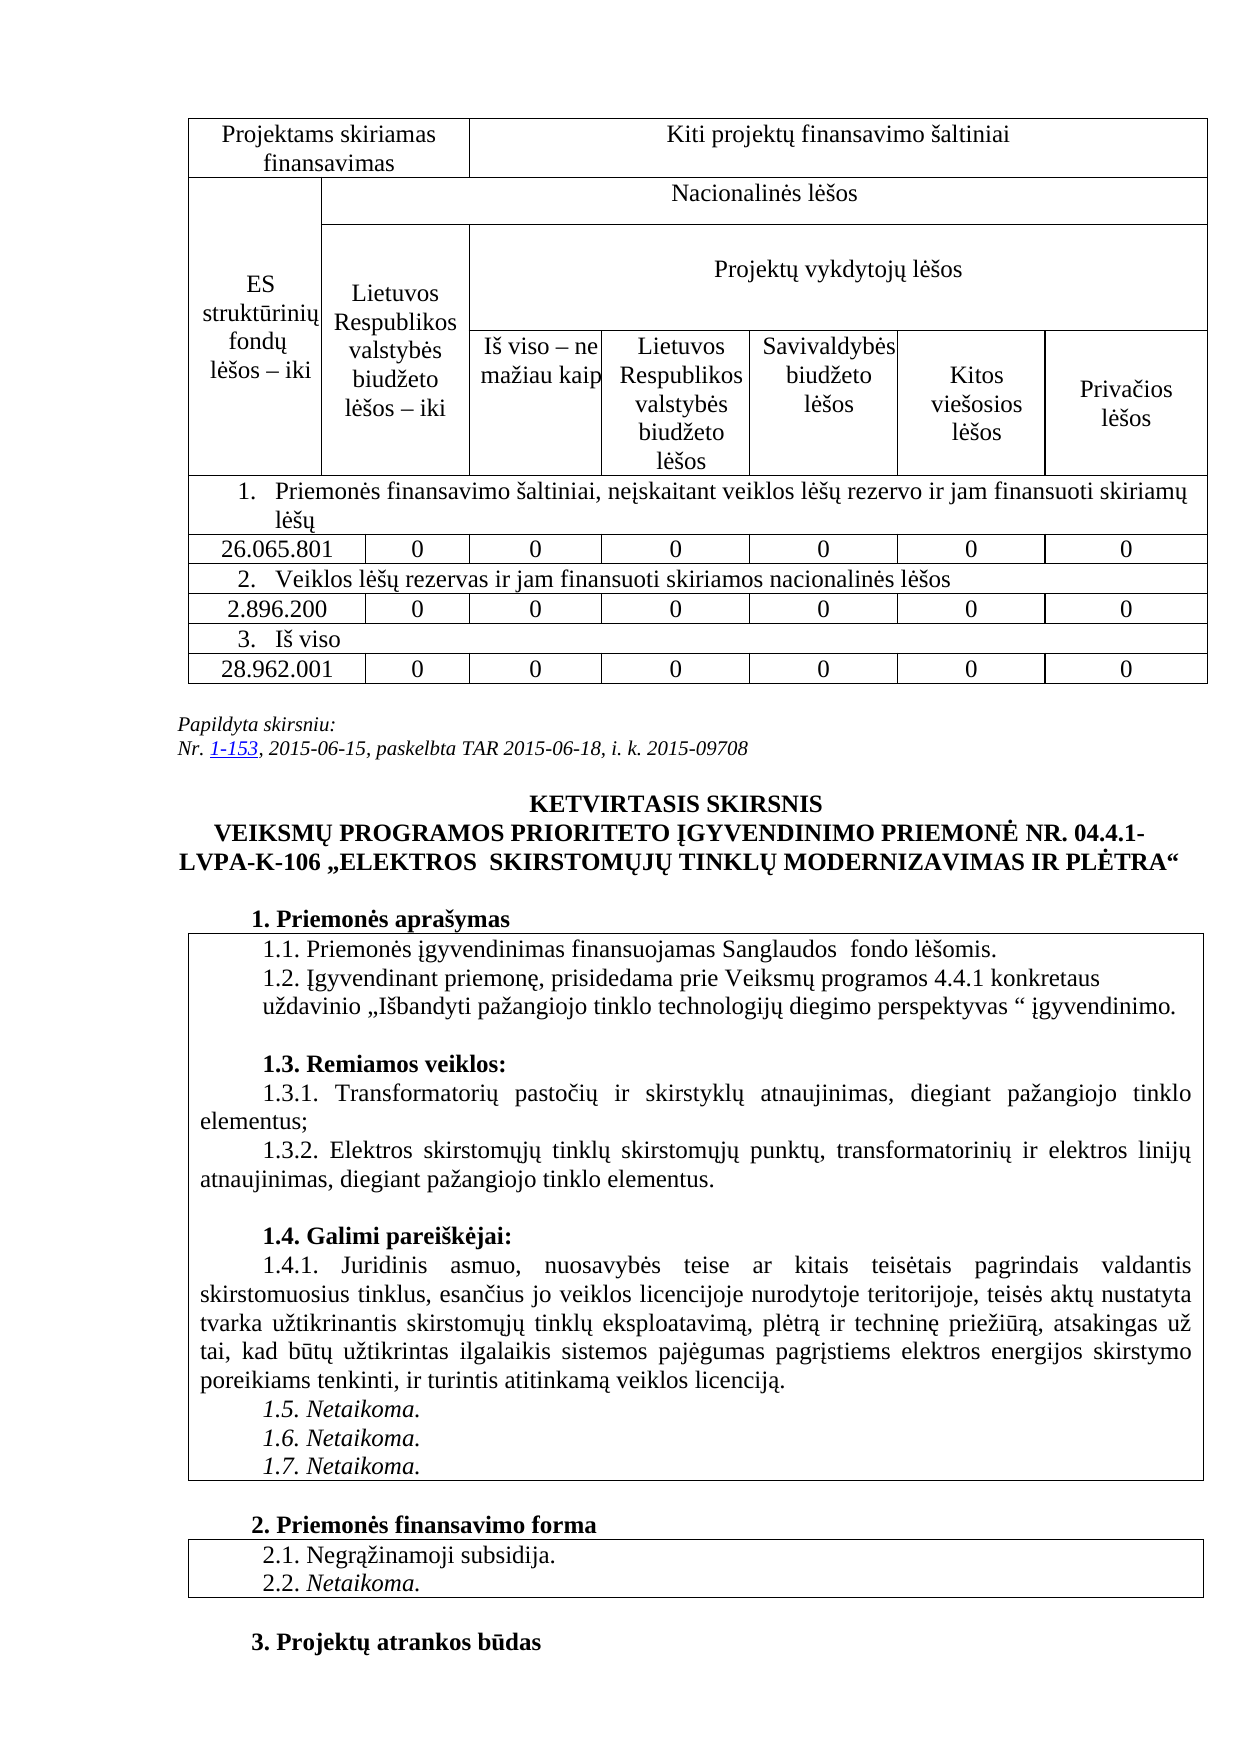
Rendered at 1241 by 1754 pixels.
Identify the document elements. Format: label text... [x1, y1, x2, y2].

table_cell Savivaldybės biudžeto lėšos [750, 331, 897, 475]
table_header 1.1. Priemonės įgyvendinimas finansuojamas Sanglaudos fondo lėšomis. 1.2. Įgyvendinant priemonę, prisidedama prie Veiksmų programos 4.4.1 konkretaus uždavinio „Išbandyti pažangiojo tinklo technologijų diegimo perspektyvas “ įgyvendinimo. [189, 934, 1203, 1020]
table_cell 0 [898, 594, 1044, 623]
table_cell 0 [898, 654, 1044, 682]
table_cell Kitos viešosios lėšos [898, 331, 1044, 475]
text Papildyta skirsniu: [177, 712, 1181, 736]
table_cell Privačios lėšos [1046, 331, 1207, 475]
table_cell 0 [366, 654, 469, 682]
table_cell 0 [366, 594, 469, 623]
table_cell 28.962.001 [189, 654, 365, 682]
table_cell 0 [1046, 594, 1207, 623]
table_cell 0 [470, 594, 601, 623]
table_cell 26.065.801 [189, 535, 365, 563]
table_cell ES struktūrinių fondų lėšos – iki [189, 178, 321, 475]
table_cell 1.3. Remiamos veiklos: 1.3.1. Transformatorių pastočių ir skirstyklų atnaujinimas, diegiant pažangiojo tinklo elementus; 1.3.2. Elektros skirstomųjų tinklų skirstomųjų punktų, transformatorinių ir elektros linijų atnaujinimas, diegiant pažangiojo tinklo elementus. [189, 1049, 1203, 1221]
text 2. Priemonės finansavimo forma [251, 1510, 1181, 1539]
table_header Kiti projektų finansavimo šaltiniai [470, 119, 1207, 177]
table_cell Lietuvos Respublikos valstybės biudžeto lėšos – iki [322, 225, 469, 475]
text 3. Projektų atrankos būdas [251, 1627, 1181, 1656]
table_cell 3. Iš viso [189, 624, 1207, 653]
table_cell 0 [750, 535, 897, 563]
table_cell 0 [602, 654, 749, 682]
text 1. Priemonės aprašymas [251, 904, 1181, 933]
table_header 2.1. Negrąžinamoji subsidija. 2.2. Netaikoma. [189, 1540, 1203, 1597]
table_cell 0 [366, 535, 469, 563]
table_cell 0 [470, 535, 601, 563]
table_cell 1. Priemonės finansavimo šaltiniai, neįskaitant veiklos lėšų rezervo ir jam finansuoti skiriamų lėšų [189, 476, 1207, 533]
table_cell 0 [602, 594, 749, 623]
table_header Projektams skiriamas finansavimas [189, 119, 469, 177]
table_cell 0 [750, 594, 897, 623]
table_cell 0 [750, 654, 897, 682]
table_cell 0 [1046, 654, 1207, 682]
table_cell 2. Veiklos lėšų rezervas ir jam finansuoti skiriamos nacionalinės lėšos [189, 564, 1207, 593]
table_cell Lietuvos Respublikos valstybės biudžeto lėšos [602, 331, 749, 475]
table_cell 0 [470, 654, 601, 682]
table_cell Projektų vykdytojų lėšos [470, 225, 1207, 330]
text Nr. 1-153, 2015-06-15, paskelbta TAR 2015-06-18, i. k. 2015-09708 [177, 736, 1181, 760]
table_cell 0 [602, 535, 749, 563]
table_cell 1.4. Galimi pareiškėjai: 1.4.1. Juridinis asmuo, nuosavybės teise ar kitais teisėtais pagrindais valdantis skirstomuosius tinklus, esančius jo veiklos licencijoje nurodytoje teritorijoje, teisės aktų nustatyta tvarka užtikrinantis skirstomųjų tinklų eksploatavimą, plėtrą ir techninę priežiūrą, atsakingas už tai, kad būtų užtikrintas ilgalaikis sistemos pajėgumas pagrįstiems elektros energijos skirstymo poreikiams tenkinti, ir turintis atitinkamą veiklos licenciją. 1.5. Netaikoma. 1.6. Netaikoma. 1.7. Netaikoma. [189, 1221, 1203, 1480]
text KETVIRTASIS SKIRSNIS [177, 789, 1181, 818]
table_cell 0 [1046, 535, 1207, 563]
table_cell 2.896.200 [189, 594, 365, 623]
table_cell [189, 1020, 1203, 1049]
table_cell Nacionalinės lėšos [322, 178, 1207, 224]
table_cell Iš viso – ne mažiau kaip [470, 331, 601, 475]
text VEIKSMŲ PROGRAMOS PRIORITETO ĮGYVENDINIMO PRIEMONĖ NR. 04.4.1-LVPA-K-106 „ELEKTROS SKIRSTOMŲJŲ TINKLŲ MODERNIZAVIMAS IR PLĖTRA“ [177, 818, 1181, 875]
table_cell 0 [898, 535, 1044, 563]
